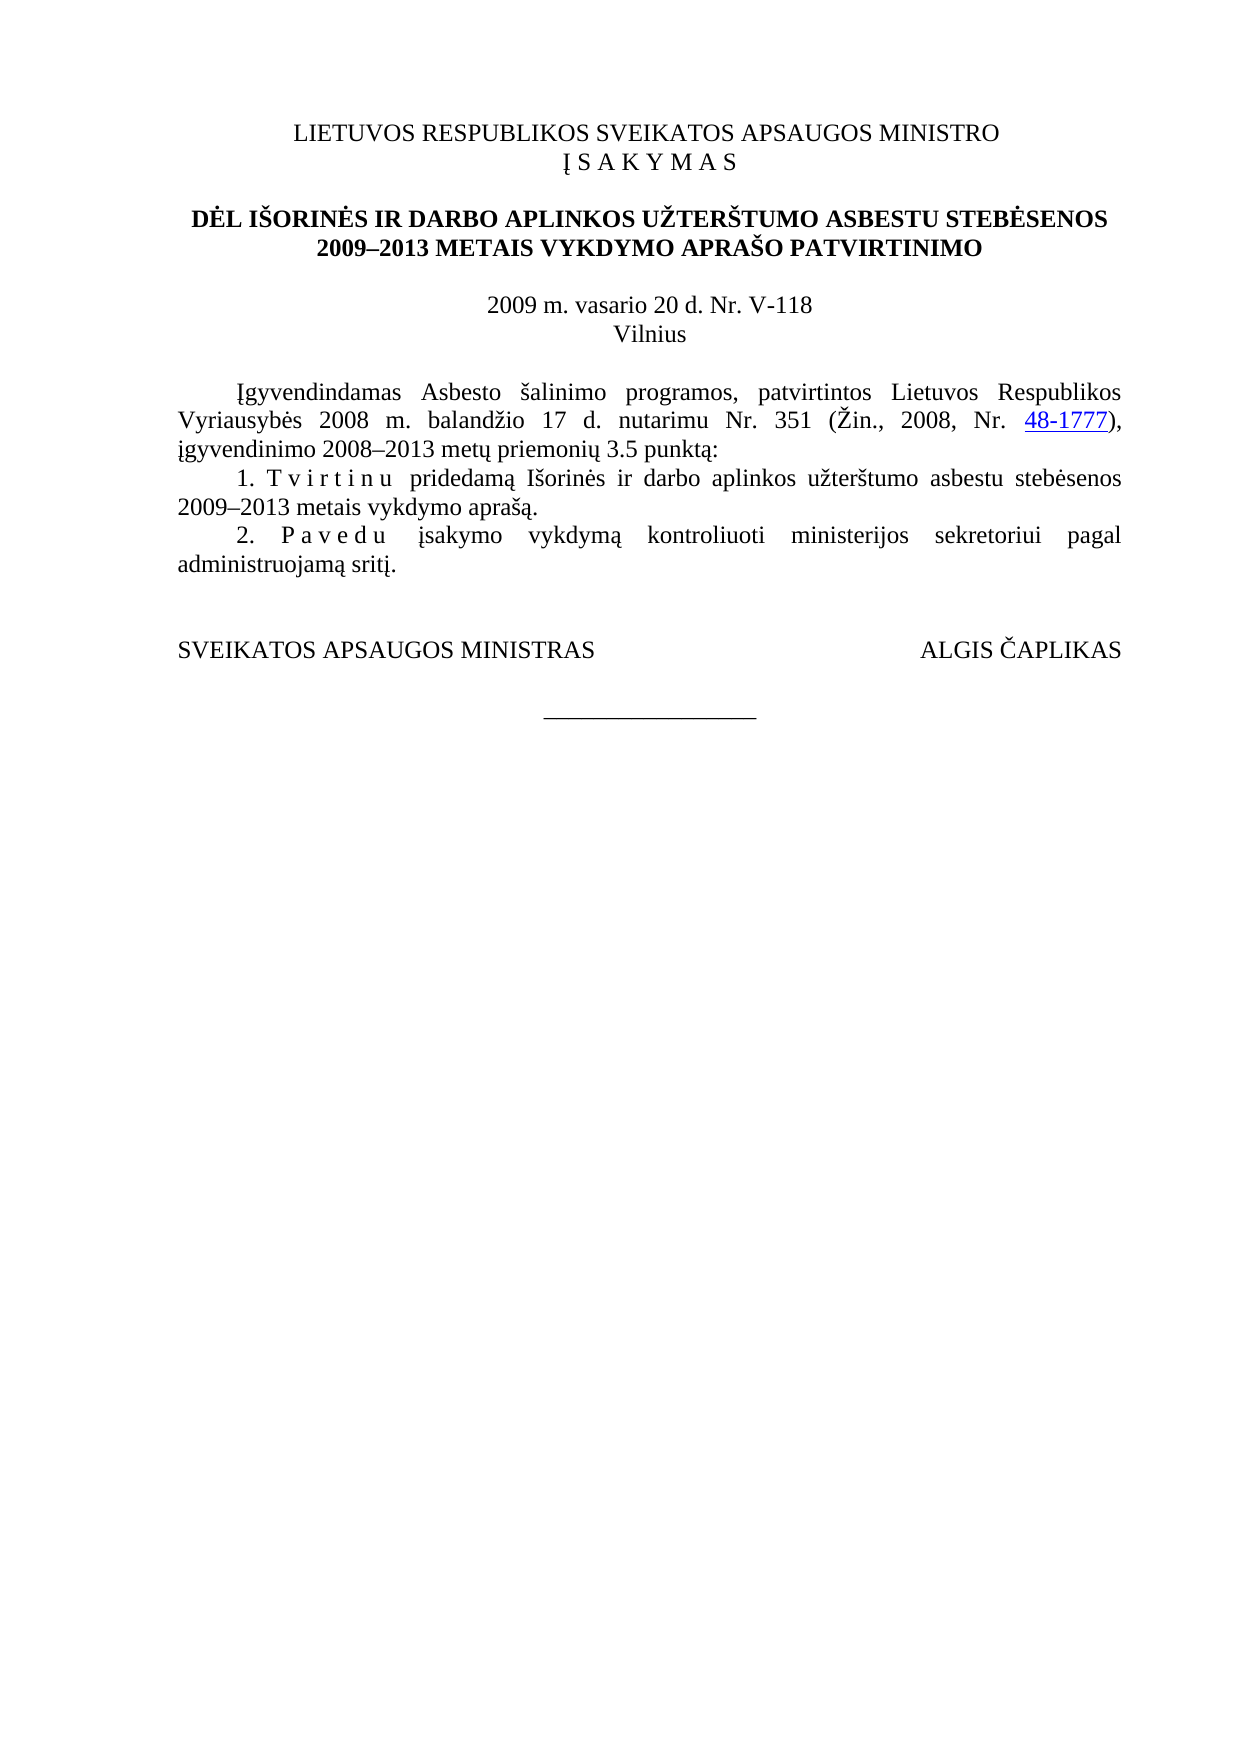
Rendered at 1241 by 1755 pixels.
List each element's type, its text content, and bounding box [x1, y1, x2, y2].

text Vilnius [177, 319, 1122, 348]
text ĮSAKYMAS [177, 147, 1122, 176]
text LIETUVOS RESPUBLIKOS SVEIKATOS APSAUGOS MINISTRO [177, 118, 1122, 147]
text SVEIKATOS APSAUGOS MINISTRAS ALGIS ČAPLIKAS [177, 636, 1122, 664]
text _________________ [177, 693, 1122, 722]
text 2. Pavedu įsakymo vykdymą kontroliuoti ministerijos sekretoriui pagal administruojamą sritį. [177, 521, 1122, 578]
text DĖL IŠORINĖS IR DARBO APLINKOS UŽTERŠTUMO ASBESTU STEBĖSENOS 2009–2013 METAIS VYKDYMO APRAŠO PATVIRTINIMO [177, 204, 1122, 262]
text 1. Tvirtinu pridedamą Išorinės ir darbo aplinkos užterštumo asbestu stebėsenos 2009–2013 metais vykdymo aprašą. [177, 463, 1122, 521]
text Įgyvendindamas Asbesto šalinimo programos, patvirtintos Lietuvos Respublikos Vyriausybės 2008 m. balandžio 17 d. nutarimu Nr. 351 (Žin., 2008, Nr. 48-1777), įgyvendinimo 2008–2013 metų priemonių 3.5 punktą: [177, 377, 1122, 463]
text 2009 m. vasario 20 d. Nr. V-118 [177, 291, 1122, 319]
